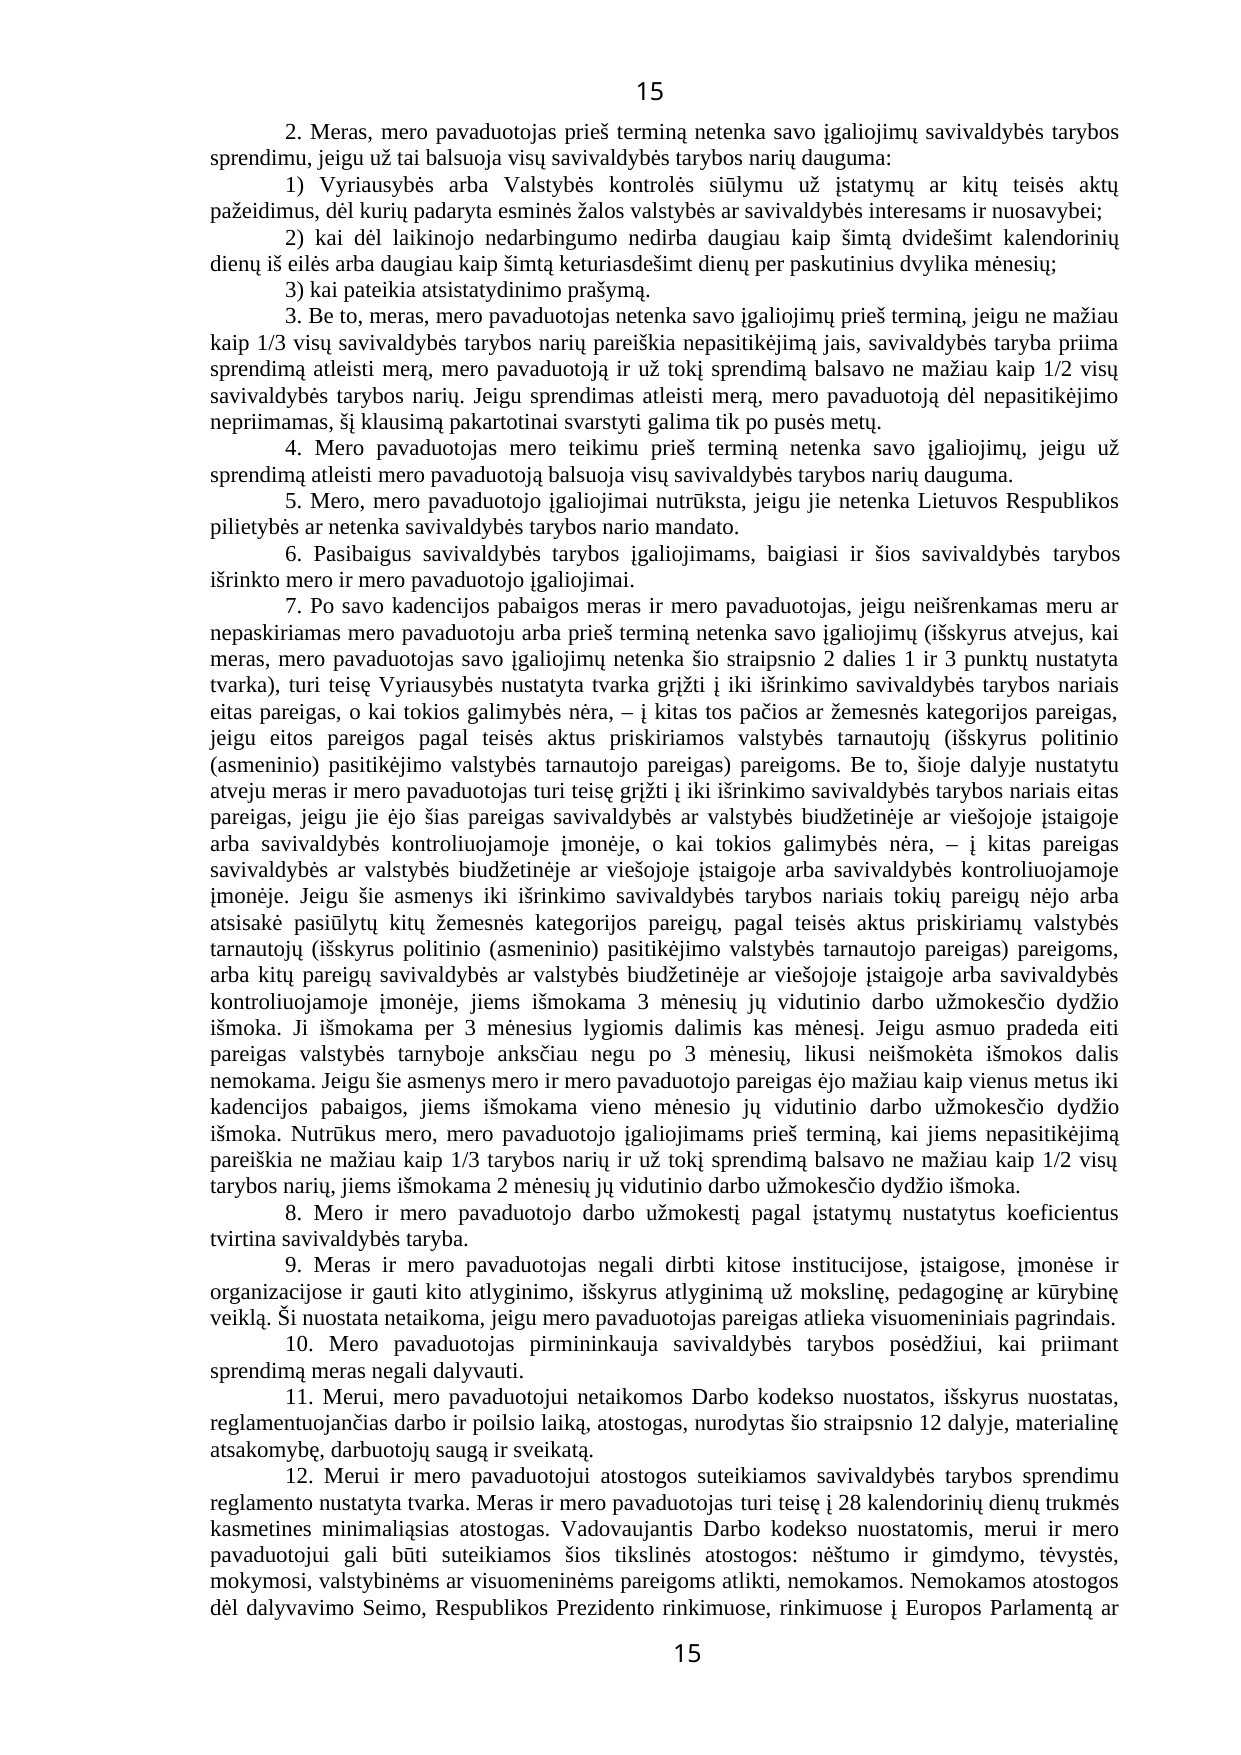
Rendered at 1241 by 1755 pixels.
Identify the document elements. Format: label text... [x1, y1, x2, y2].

text 10. Mero pavaduotojas pirmininkauja savivaldybės tarybos posėdžiui, kai priimant sprendimą meras negali dalyvauti. [210, 1330, 1120, 1383]
text 9. Meras ir mero pavaduotojas negali dirbti kitose institucijose, įstaigose, įmonėse ir organizacijose ir gauti kito atlyginimo, išskyrus atlyginimą už mokslinę, pedagoginę ar kūrybinę veiklą. Ši nuostata netaikoma, jeigu mero pavaduotojas pareigas atlieka visuomeniniais pagrindais. [210, 1251, 1120, 1330]
text 5. Mero, mero pavaduotojo įgaliojimai nutrūksta, jeigu jie netenka Lietuvos Respublikos pilietybės ar netenka savivaldybės tarybos nario mandato. [210, 487, 1120, 540]
text 1) Vyriausybės arba Valstybės kontrolės siūlymu už įstatymų ar kitų teisės aktų pažeidimus, dėl kurių padaryta esminės žalos valstybės ar savivaldybės interesams ir nuosavybei; [210, 171, 1120, 223]
text 3) kai pateikia atsistatydinimo prašymą. [210, 276, 1120, 303]
text 11. Merui, mero pavaduotojui netaikomos Darbo kodekso nuostatos, išskyrus nuostatas, reglamentuojančias darbo ir poilsio laiką, atostogas, nurodytas šio straipsnio 12 dalyje, materialinę atsakomybę, darbuotojų saugą ir sveikatą. [210, 1383, 1120, 1462]
text 6. Pasibaigus savivaldybės tarybos įgaliojimams, baigiasi ir šios savivaldybės tarybos išrinkto mero ir mero pavaduotojo įgaliojimai. [210, 540, 1120, 592]
text 7. Po savo kadencijos pabaigos meras ir mero pavaduotojas, jeigu neišrenkamas meru ar nepaskiriamas mero pavaduotoju arba prieš terminą netenka savo įgaliojimų (išskyrus atvejus, kai meras, mero pavaduotojas savo įgaliojimų netenka šio straipsnio 2 dalies 1 ir 3 punktų nustatyta tvarka), turi teisę Vyriausybės nustatyta tvarka grįžti į iki išrinkimo savivaldybės tarybos nariais eitas pareigas, o kai tokios galimybės nėra, – į kitas tos pačios ar žemesnės kategorijos pareigas, jeigu eitos pareigos pagal teisės aktus priskiriamos valstybės tarnautojų (išskyrus politinio (asmeninio) pasitikėjimo valstybės tarnautojo pareigas) pareigoms. Be to, šioje dalyje nustatytu atveju meras ir mero pavaduotojas turi teisę grįžti į iki išrinkimo savivaldybės tarybos nariais eitas pareigas, jeigu jie ėjo šias pareigas savivaldybės ar valstybės biudžetinėje ar viešojoje įstaigoje arba savivaldybės kontroliuojamoje įmonėje, o kai tokios galimybės nėra, – į kitas pareigas savivaldybės ar valstybės biudžetinėje ar viešojoje įstaigoje arba savivaldybės kontroliuojamoje įmonėje. Jeigu šie asmenys iki išrinkimo savivaldybės tarybos nariais tokių pareigų nėjo arba atsisakė pasiūlytų kitų žemesnės kategorijos pareigų, pagal teisės aktus priskiriamų valstybės tarnautojų (išskyrus politinio (asmeninio) pasitikėjimo valstybės tarnautojo pareigas) pareigoms, arba kitų pareigų savivaldybės ar valstybės biudžetinėje ar viešojoje įstaigoje arba savivaldybės kontroliuojamoje įmonėje, jiems išmokama 3 mėnesių jų vidutinio darbo užmokesčio dydžio išmoka. Ji išmokama per 3 mėnesius lygiomis dalimis kas mėnesį. Jeigu asmuo pradeda eiti pareigas valstybės tarnyboje anksčiau negu po 3 mėnesių, likusi neišmokėta išmokos dalis nemokama. Jeigu šie asmenys mero ir mero pavaduotojo pareigas ėjo mažiau kaip vienus metus iki kadencijos pabaigos, jiems išmokama vieno mėnesio jų vidutinio darbo užmokesčio dydžio išmoka. Nutrūkus mero, mero pavaduotojo įgaliojimams prieš terminą, kai jiems nepasitikėjimą pareiškia ne mažiau kaip 1/3 tarybos narių ir už tokį sprendimą balsavo ne mažiau kaip 1/2 visų tarybos narių, jiems išmokama 2 mėnesių jų vidutinio darbo užmokesčio dydžio išmoka. [210, 592, 1120, 1199]
text 3. Be to, meras, mero pavaduotojas netenka savo įgaliojimų prieš terminą, jeigu ne mažiau kaip 1/3 visų savivaldybės tarybos narių pareiškia nepasitikėjimą jais, savivaldybės taryba priima sprendimą atleisti merą, mero pavaduotoją ir už tokį sprendimą balsavo ne mažiau kaip 1/2 visų savivaldybės tarybos narių. Jeigu sprendimas atleisti merą, mero pavaduotoją dėl nepasitikėjimo nepriimamas, šį klausimą pakartotinai svarstyti galima tik po pusės metų. [210, 303, 1120, 434]
text 2. Meras, mero pavaduotojas prieš terminą netenka savo įgaliojimų savivaldybės tarybos sprendimu, jeigu už tai balsuoja visų savivaldybės tarybos narių dauguma: [210, 118, 1120, 171]
text 8. Mero ir mero pavaduotojo darbo užmokestį pagal įstatymų nustatytus koeficientus tvirtina savivaldybės taryba. [210, 1199, 1120, 1251]
text 2) kai dėl laikinojo nedarbingumo nedirba daugiau kaip šimtą dvidešimt kalendorinių dienų iš eilės arba daugiau kaip šimtą keturiasdešimt dienų per paskutinius dvylika mėnesių; [210, 223, 1120, 276]
text 4. Mero pavaduotojas mero teikimu prieš terminą netenka savo įgaliojimų, jeigu už sprendimą atleisti mero pavaduotoją balsuoja visų savivaldybės tarybos narių dauguma. [210, 434, 1120, 487]
text 12. Merui ir mero pavaduotojui atostogos suteikiamos savivaldybės tarybos sprendimu reglamento nustatyta tvarka. Meras ir mero pavaduotojas turi teisę į 28 kalendorinių dienų trukmės kasmetines minimaliąsias atostogas. Vadovaujantis Darbo kodekso nuostatomis, merui ir mero pavaduotojui gali būti suteikiamos šios tikslinės atostogos: nėštumo ir gimdymo, tėvystės, mokymosi, valstybinėms ar visuomeninėms pareigoms atlikti, nemokamos. Nemokamos atostogos dėl dalyvavimo Seimo, Respublikos Prezidento rinkimuose, rinkimuose į Europos Parlamentą ar [210, 1462, 1120, 1620]
